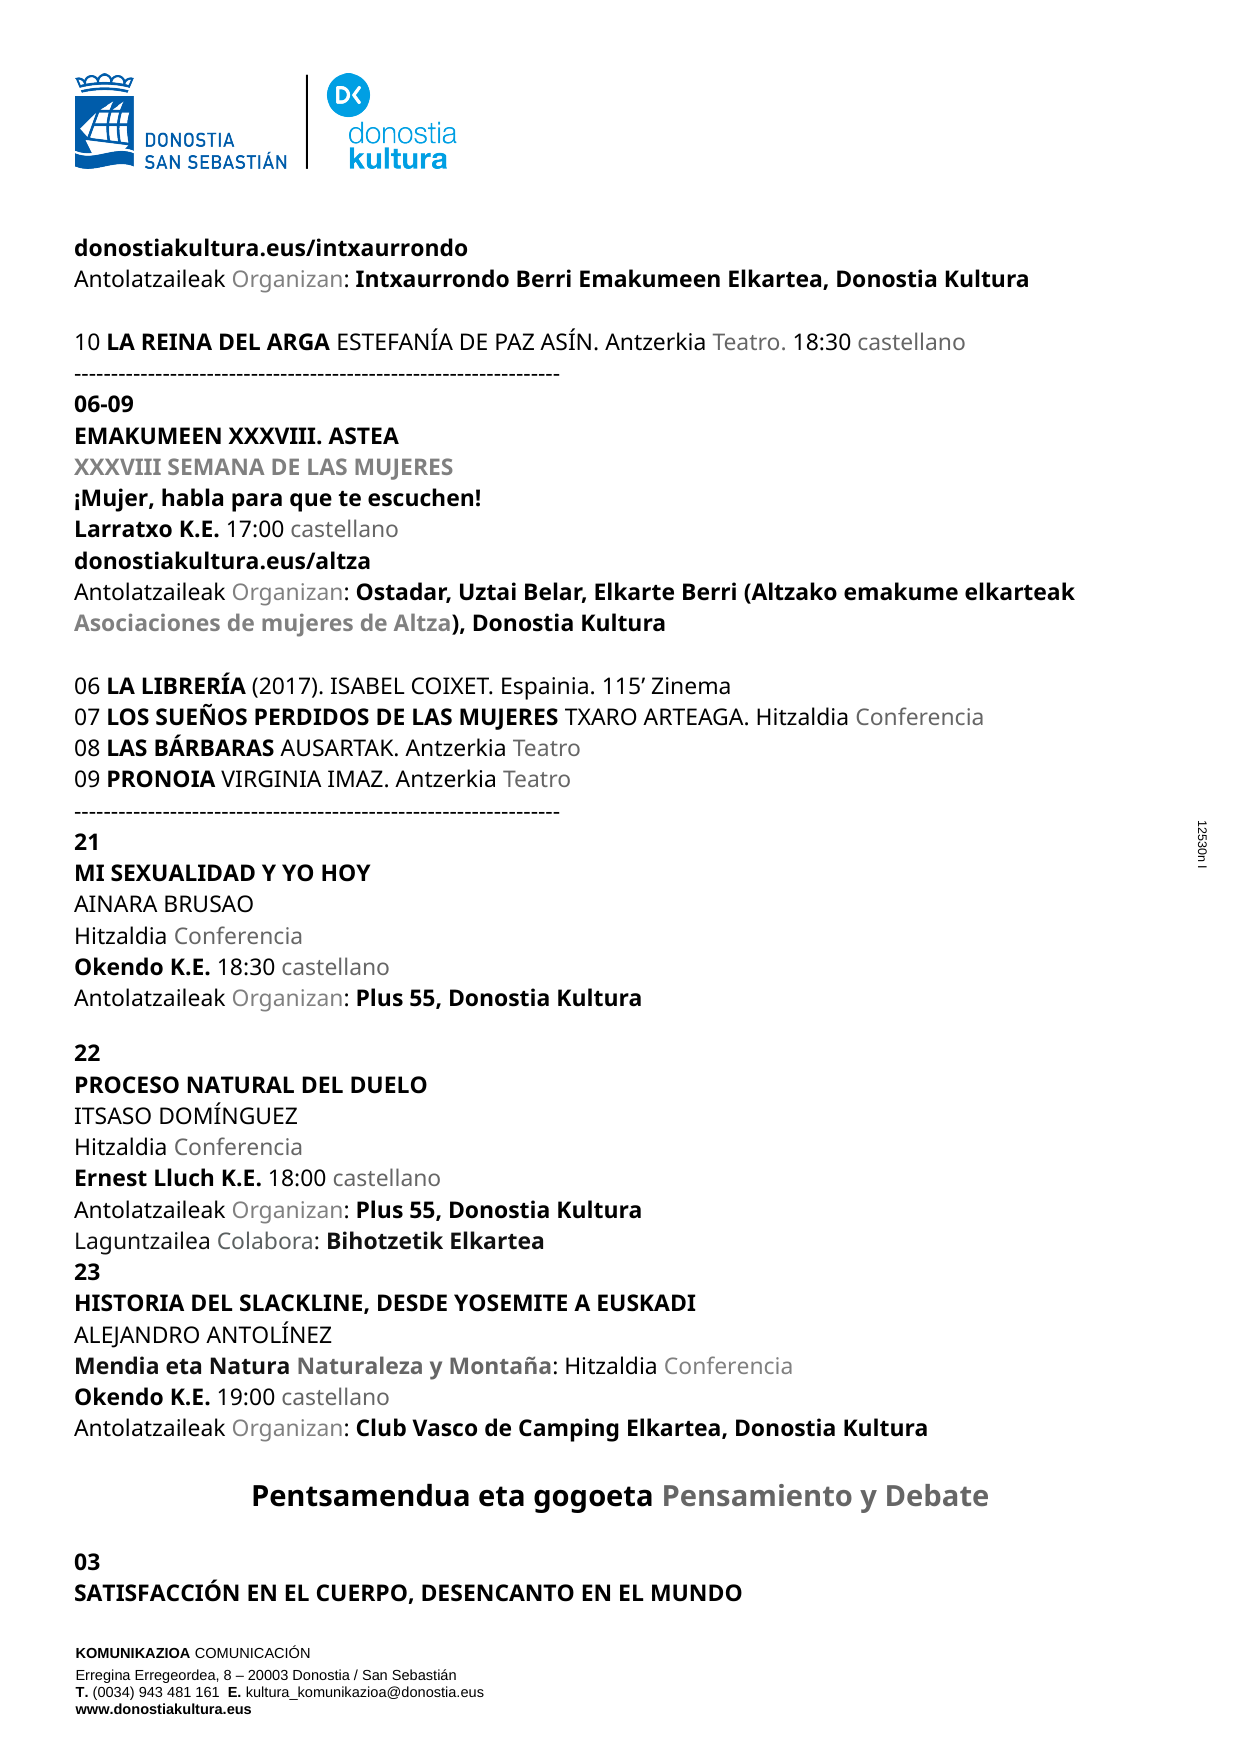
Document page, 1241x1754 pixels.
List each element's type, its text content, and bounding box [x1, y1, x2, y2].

text SATISFACCIÓN EN EL CUERPO, DESENCANTO EN EL MUNDO [74, 1577, 1166, 1608]
text 10 LA REINA DEL ARGA ESTEFANÍA DE PAZ ASÍN. Antzerkia Teatro. 18:30 castellano [74, 326, 1166, 357]
text Laguntzailea Colabora: Bihotzetik Elkartea [74, 1225, 1166, 1256]
text Antolatzaileak Organizan: Plus 55, Donostia Kultura [74, 982, 1166, 1013]
text ¡Mujer, habla para que te escuchen! [74, 482, 1166, 513]
text 08 LAS BÁRBARAS AUSARTAK. Antzerkia Teatro [74, 732, 1166, 763]
text Okendo K.E. 18:30 castellano [74, 951, 1166, 982]
text Ernest Lluch K.E. 18:00 castellano [74, 1162, 1166, 1193]
text alejandro antolínez [74, 1318, 1166, 1350]
text 21 [74, 826, 1166, 857]
text Hitzaldia Conferencia [74, 1131, 1166, 1162]
text Larratxo K.E. 17:00 castellano [74, 513, 1166, 544]
text Antolatzaileak Organizan: Plus 55, Donostia Kultura [74, 1193, 1166, 1225]
text Antolatzaileak Organizan: Intxaurrondo Berri Emakumeen Elkartea, Donostia Kultura [74, 263, 1166, 294]
subtitle Antolatzaileak Organizan: Club Vasco de Camping Elkartea, Donostia Kultura [74, 1412, 1166, 1443]
text 23 [74, 1256, 1166, 1287]
text 07 LOS SUEÑOS PERDIDOS DE LAS MUJERES TXARO ARTEAGA. Hitzaldia Conferencia [74, 701, 1166, 732]
picture [75, 73, 457, 169]
text 06-09 [74, 388, 1166, 419]
text donostiakultura.eus/intxaurrondo [74, 232, 1166, 263]
text Hitzaldia Conferencia [74, 919, 1166, 951]
text itsaso domínguez [74, 1100, 1166, 1131]
picture [353, 87, 360, 103]
text ainara brusao [74, 888, 1166, 919]
text proceso natural del duelo [74, 1068, 1166, 1100]
picture [337, 87, 349, 103]
text Antolatzaileak Organizan: Ostadar, Uztai Belar, Elkarte Berri (Altzako emakume elkarteak Asociaciones de mujeres de Altza), Donostia Kultura [74, 576, 1166, 638]
text ------------------------------------------------------------------ [74, 357, 1166, 388]
text Mendia eta Natura Naturaleza y Montaña: Hitzaldia Conferencia [74, 1350, 1166, 1381]
subtitle Pentsamendua eta gogoeta Pensamiento y Debate [74, 1475, 1166, 1514]
text Okendo K.E. 19:00 castellano [74, 1381, 1166, 1412]
text Emakumeen XXXvIii. Astea XXXvIii Semana de las Mujeres [74, 419, 1166, 482]
text 22 [74, 1037, 1166, 1068]
text donostiakultura.eus/altza [74, 544, 1166, 576]
text 03 [74, 1546, 1166, 1577]
text mi sexualidad y yo hoy [74, 857, 1166, 888]
text 09 PRONOIA VIRGINIA IMAZ. Antzerkia Teatro [74, 763, 1166, 794]
text ------------------------------------------------------------------ [74, 794, 1166, 826]
text 06 LA LIBRERÍA (2017). ISABEL COIXET. Espainia. 115’ Zinema [74, 669, 1166, 701]
text historia del slackline, desde yosemite a euskadi [74, 1287, 1166, 1318]
